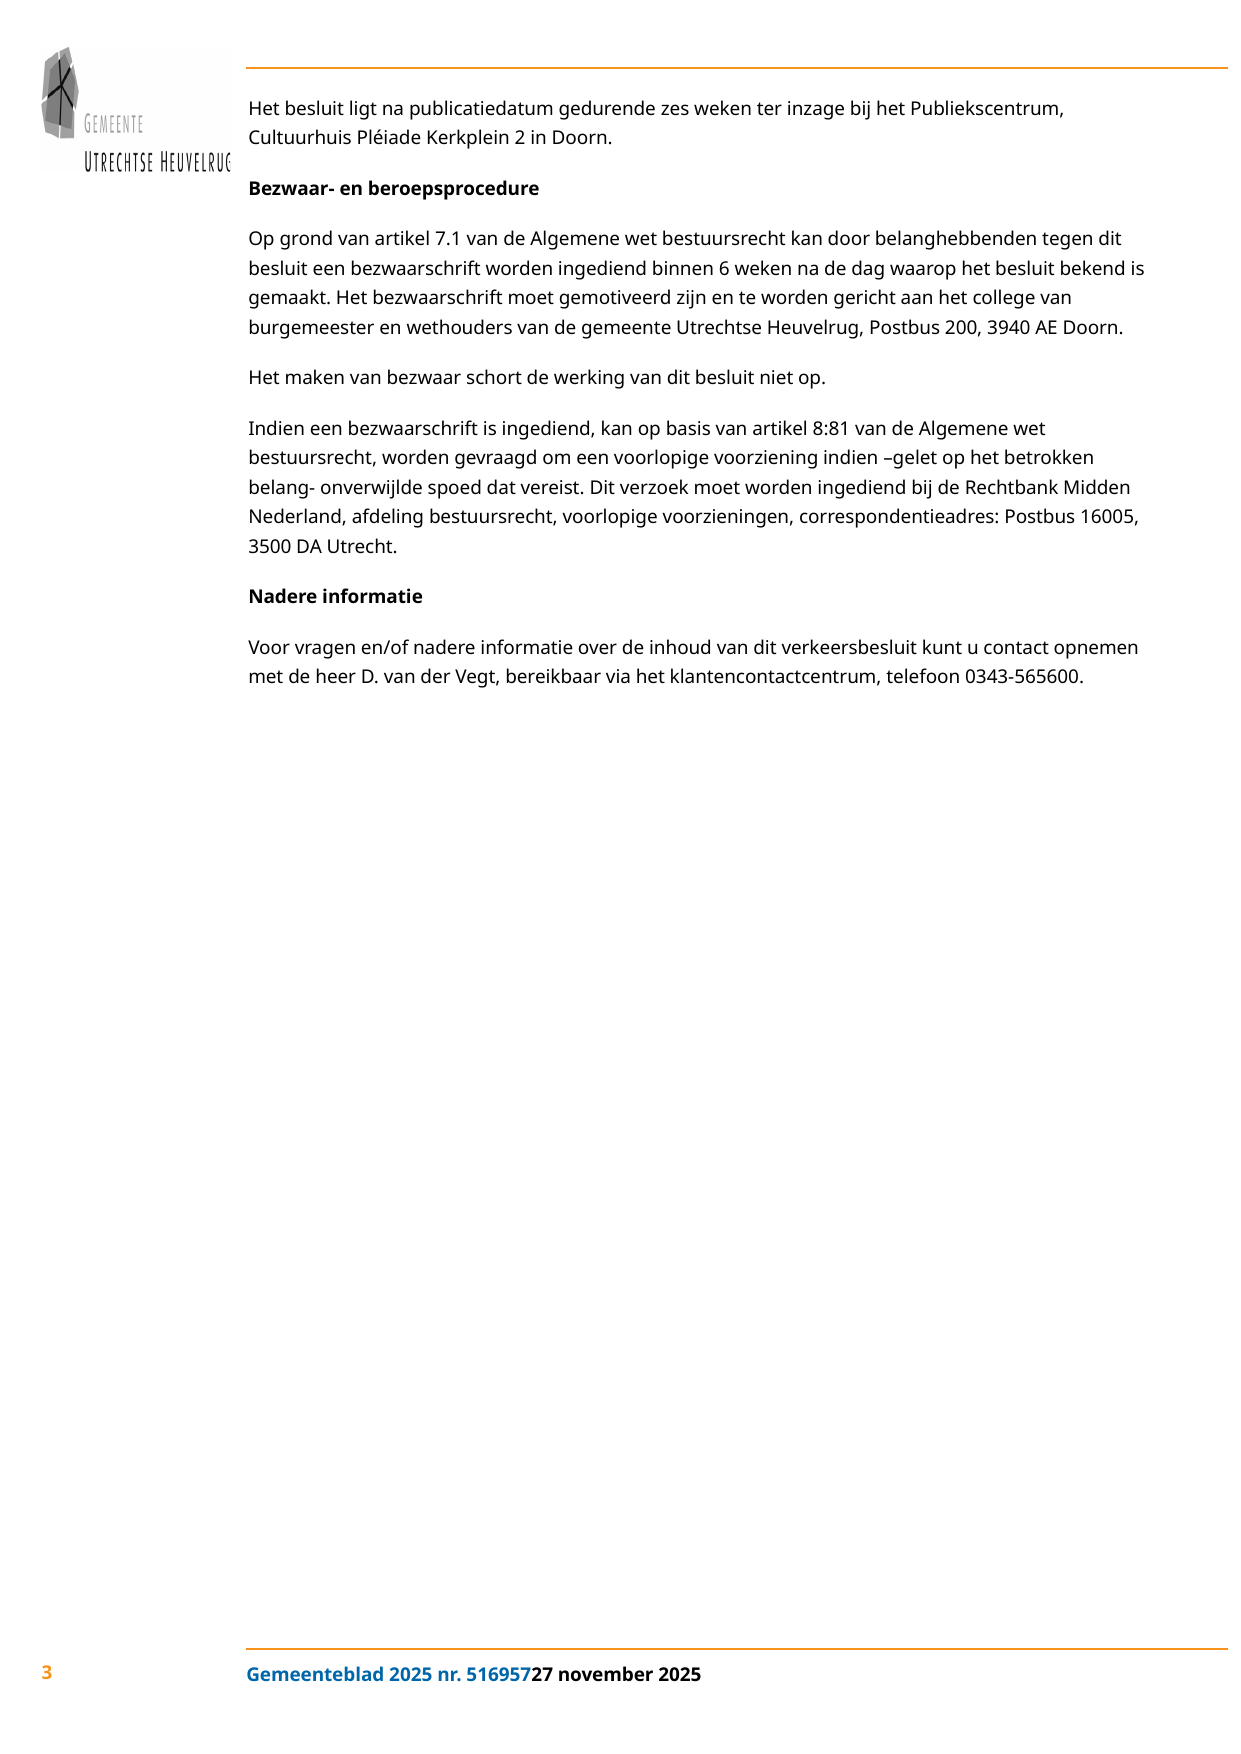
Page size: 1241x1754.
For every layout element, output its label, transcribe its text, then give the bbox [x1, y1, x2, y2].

text Voor vragen en/of nadere informatie over de inhoud van dit verkeersbesluit kunt u contact opnemen met de heer D. van der Vegt, bereikbaar via het klantencontactcentrum, telefoon 0343-565600. [248, 634, 1152, 689]
text Op grond van artikel 7.1 van de Algemene wet bestuursrecht kan door belanghebbenden tegen dit besluit een bezwaarschrift worden ingediend binnen 6 weken na de dag waarop het besluit bekend is gemaakt. Het bezwaarschrift moet gemotiveerd zijn en te worden gericht aan het college van burgemeester en wethouders van de gemeente Utrechtse Heuvelrug, Postbus 200, 3940 AE Doorn. [248, 225, 1152, 340]
text Nadere informatie [248, 583, 1152, 609]
picture [41, 47, 231, 172]
text Het besluit ligt na publicatiedatum gedurende zes weken ter inzage bij het Publiekscentrum, Cultuurhuis Pléiade Kerkplein 2 in Doorn. [248, 95, 1152, 150]
text Het maken van bezwaar schort de werking van dit besluit niet op. [248, 364, 1152, 390]
text Indien een bezwaarschrift is ingediend, kan op basis van artikel 8:81 van de Algemene wet bestuursrecht, worden gevraagd om een voorlopige voorziening indien –gelet op het betrokken belang- onverwijlde spoed dat vereist. Dit verzoek moet worden ingediend bij de Rechtbank Midden Nederland, afdeling bestuursrecht, voorlopige voorzieningen, correspondentieadres: Postbus 16005, 3500 DA Utrecht. [248, 415, 1152, 559]
text Bezwaar- en beroepsprocedure [248, 175, 1152, 201]
